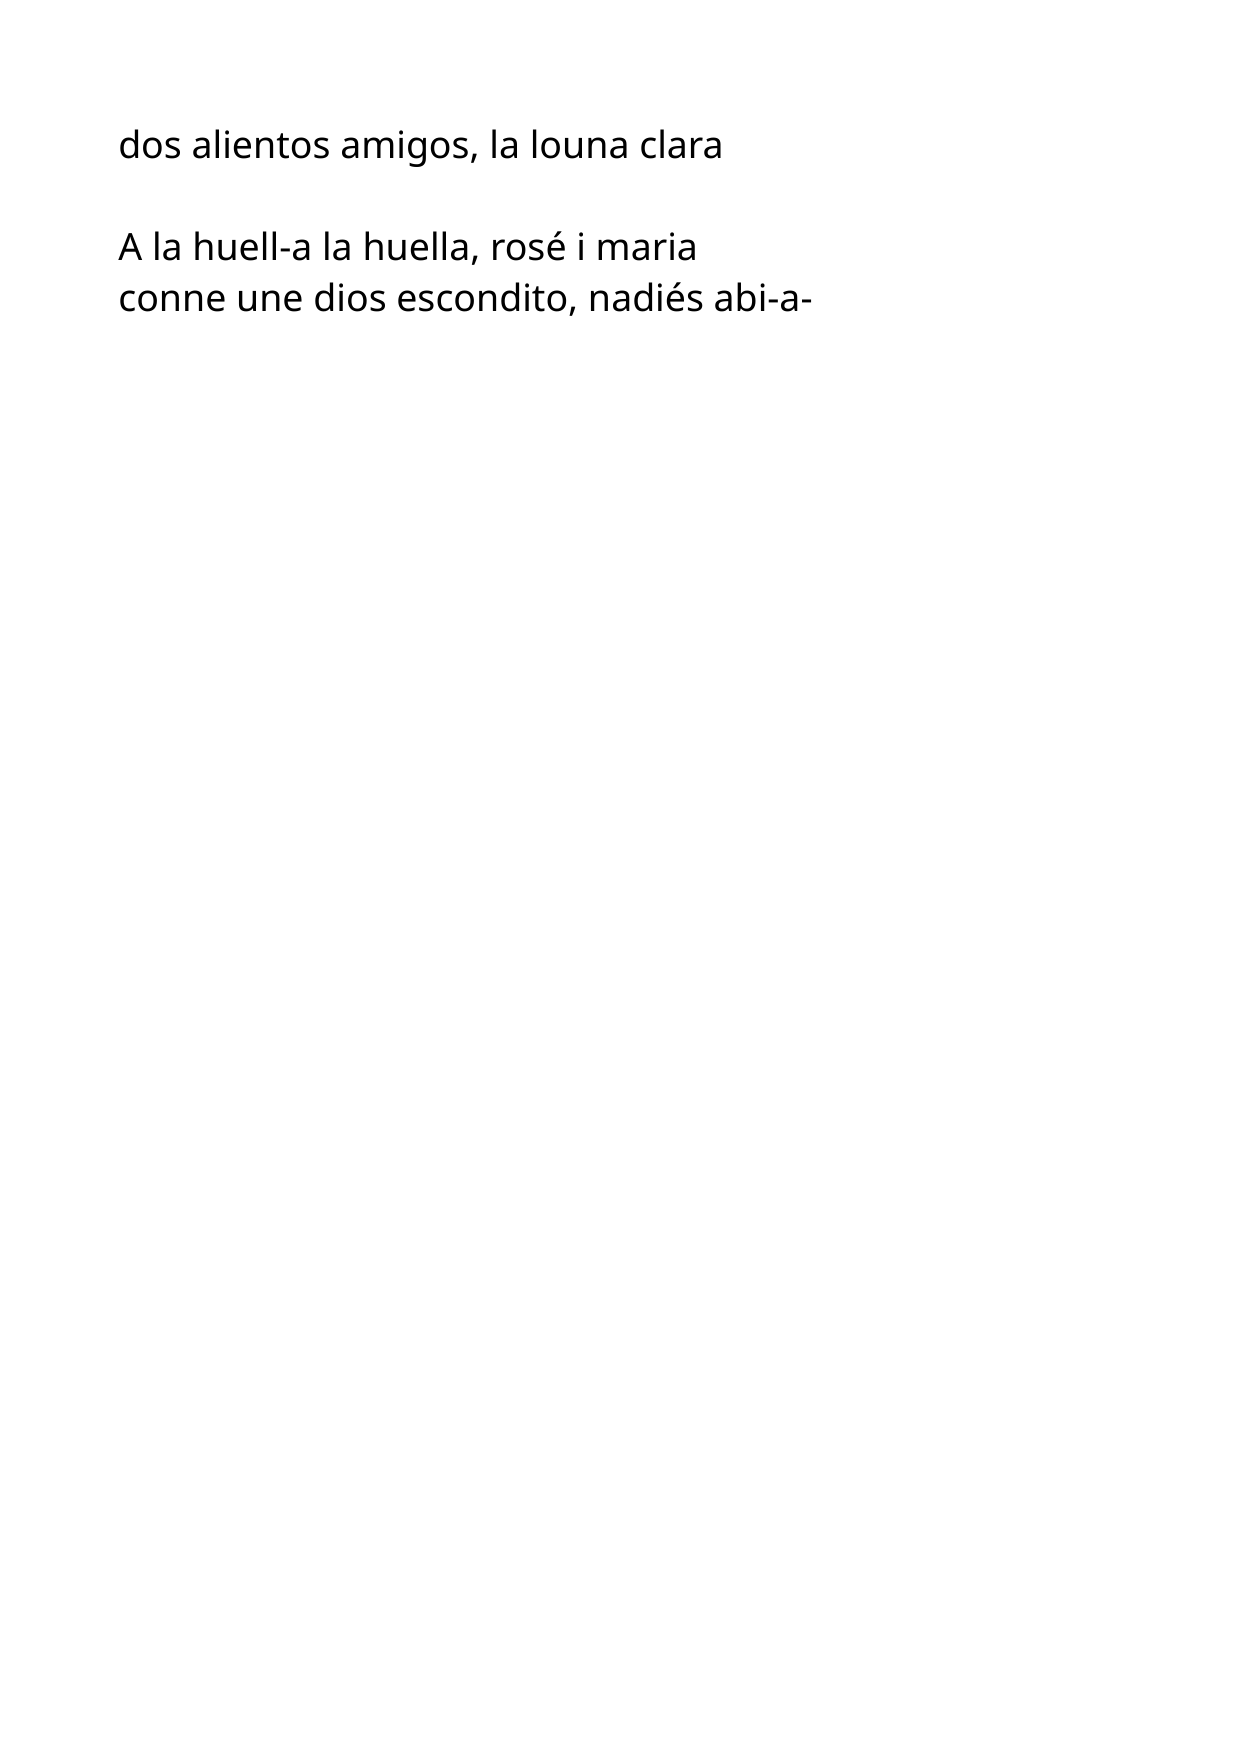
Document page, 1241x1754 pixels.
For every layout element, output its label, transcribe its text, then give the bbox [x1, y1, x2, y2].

text A la huell-a la huella, rosé i maria [118, 220, 1122, 271]
text dos alientos amigos, la louna clara [118, 118, 1122, 169]
text conne une dios escondito, nadiés abi-a- [118, 271, 1122, 322]
